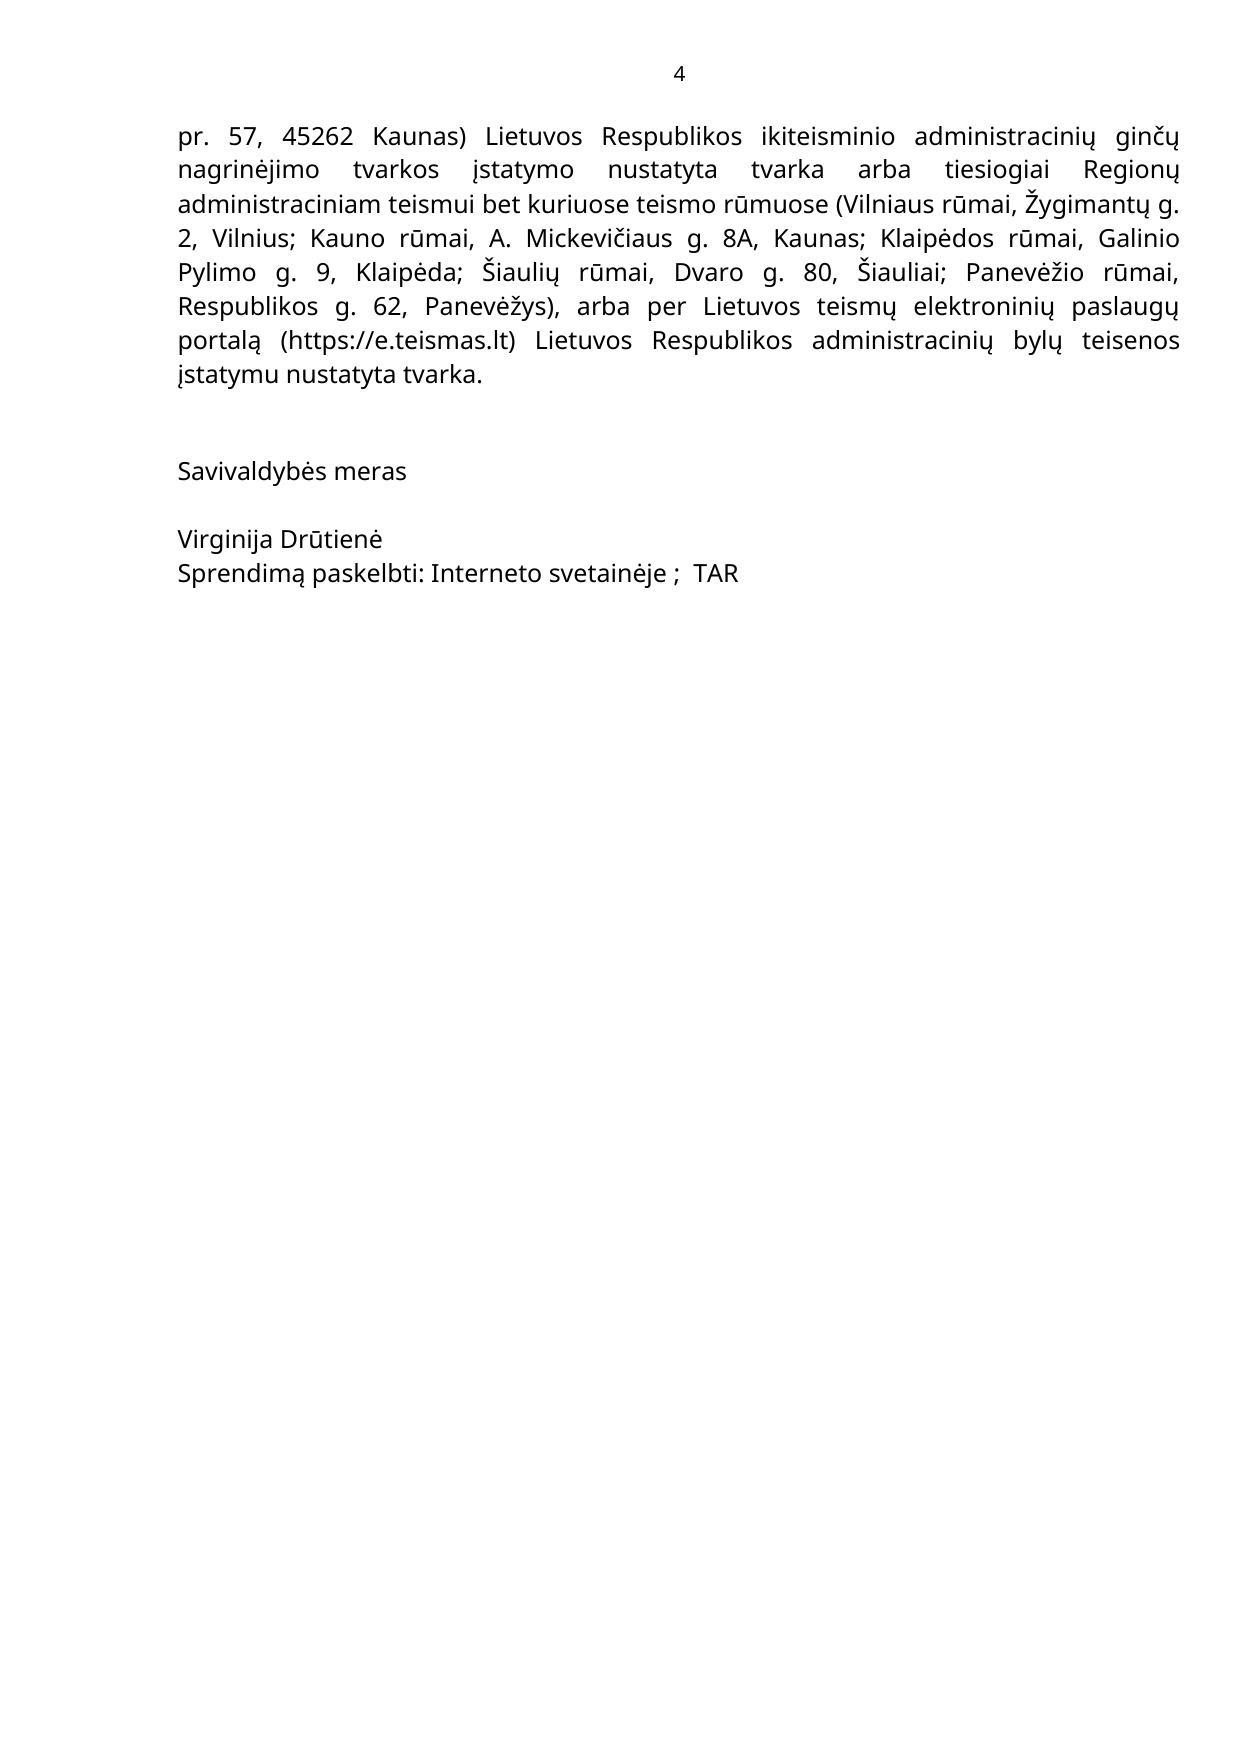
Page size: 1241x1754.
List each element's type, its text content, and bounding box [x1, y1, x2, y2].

text pr. 57, 45262 Kaunas) Lietuvos Respublikos ikiteisminio administracinių ginčų nagrinėjimo tvarkos įstatymo nustatyta tvarka arba tiesiogiai Regionų administraciniam teismui bet kuriuose teismo rūmuose (Vilniaus rūmai, Žygimantų g. 2, Vilnius; Kauno rūmai, A. Mickevičiaus g. 8A, Kaunas; Klaipėdos rūmai, Galinio Pylimo g. 9, Klaipėda; Šiaulių rūmai, Dvaro g. 80, Šiauliai; Panevėžio rūmai, Respublikos g. 62, Panevėžys), arba per Lietuvos teismų elektroninių paslaugų portalą (https://e.teismas.lt) Lietuvos Respublikos administracinių bylų teisenos įstatymu nustatyta tvarka. [177, 118, 1181, 391]
text Sprendimą paskelbti: Interneto svetainėje ; TAR [177, 555, 1181, 589]
table_header Savivaldybės meras [177, 425, 827, 487]
text Virginija Drūtienė [177, 521, 1181, 555]
